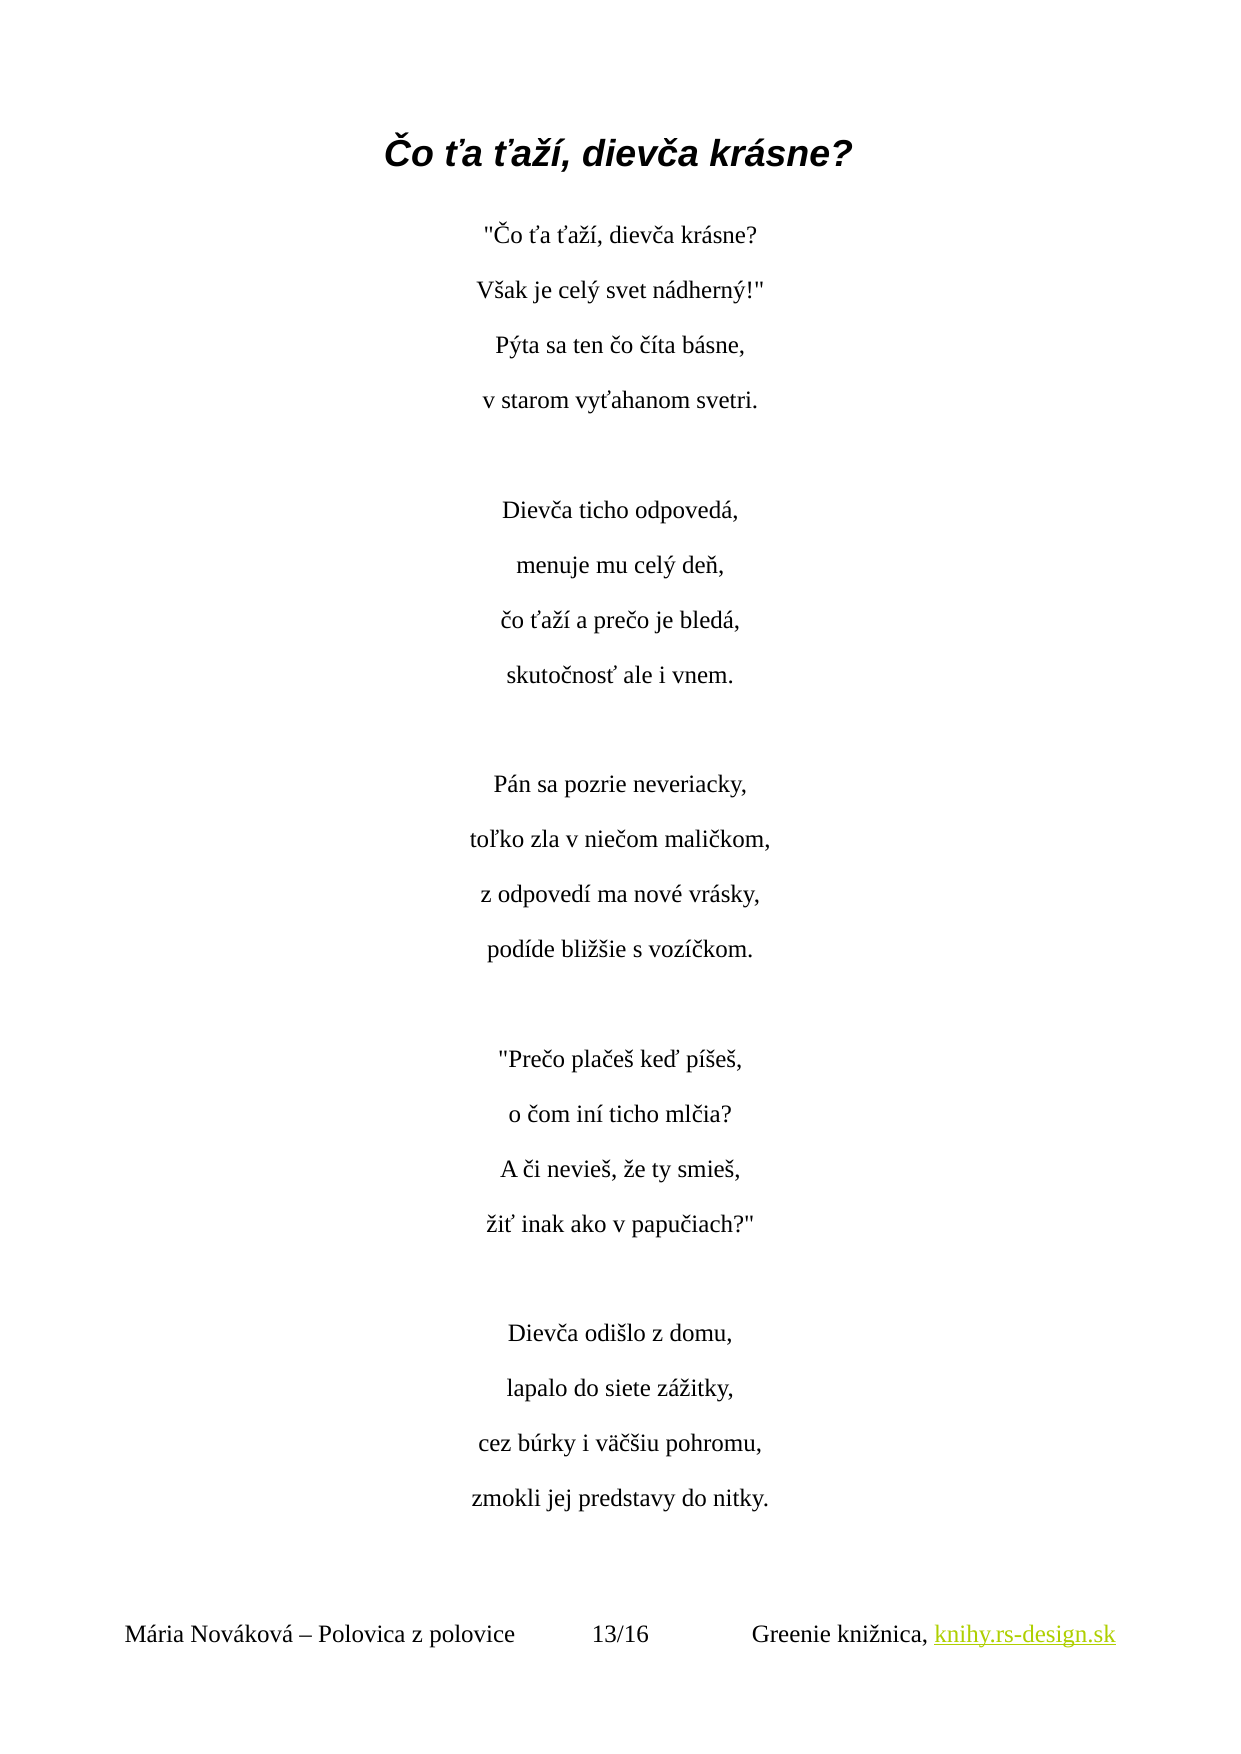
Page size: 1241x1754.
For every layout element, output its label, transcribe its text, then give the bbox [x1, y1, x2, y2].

text Dievča ticho odpovedá, [106, 495, 1134, 524]
text o čom iní ticho mlčia? [106, 1099, 1134, 1128]
text žiť inak ako v papučiach?" [106, 1209, 1134, 1237]
text Však je celý svet nádherný!" [106, 275, 1134, 304]
text A či nevieš, že ty smieš, [106, 1154, 1134, 1182]
text cez búrky i väčšiu pohromu, [106, 1428, 1134, 1457]
text menuje mu celý deň, [106, 550, 1134, 579]
text toľko zla v niečom maličkom, [106, 824, 1134, 853]
text Pýta sa ten čo číta básne, [106, 330, 1134, 359]
text "Prečo plačeš keď píšeš, [106, 1044, 1134, 1073]
text "Čo ťa ťaží, dievča krásne? [106, 221, 1134, 249]
text skutočnosť ale i vnem. [106, 660, 1134, 688]
text čo ťaží a prečo je bledá, [106, 605, 1134, 633]
text podíde bližšie s vozíčkom. [106, 934, 1134, 963]
text lapalo do siete zážitky, [106, 1373, 1134, 1402]
text z odpovedí ma nové vrásky, [106, 879, 1134, 908]
text v starom vyťahanom svetri. [106, 385, 1134, 414]
text Dievča odišlo z domu, [106, 1318, 1134, 1347]
subtitle Čo ťa ťaží, dievča krásne? [106, 131, 1134, 174]
text zmokli jej predstavy do nitky. [106, 1483, 1134, 1512]
text Pán sa pozrie neveriacky, [106, 769, 1134, 798]
